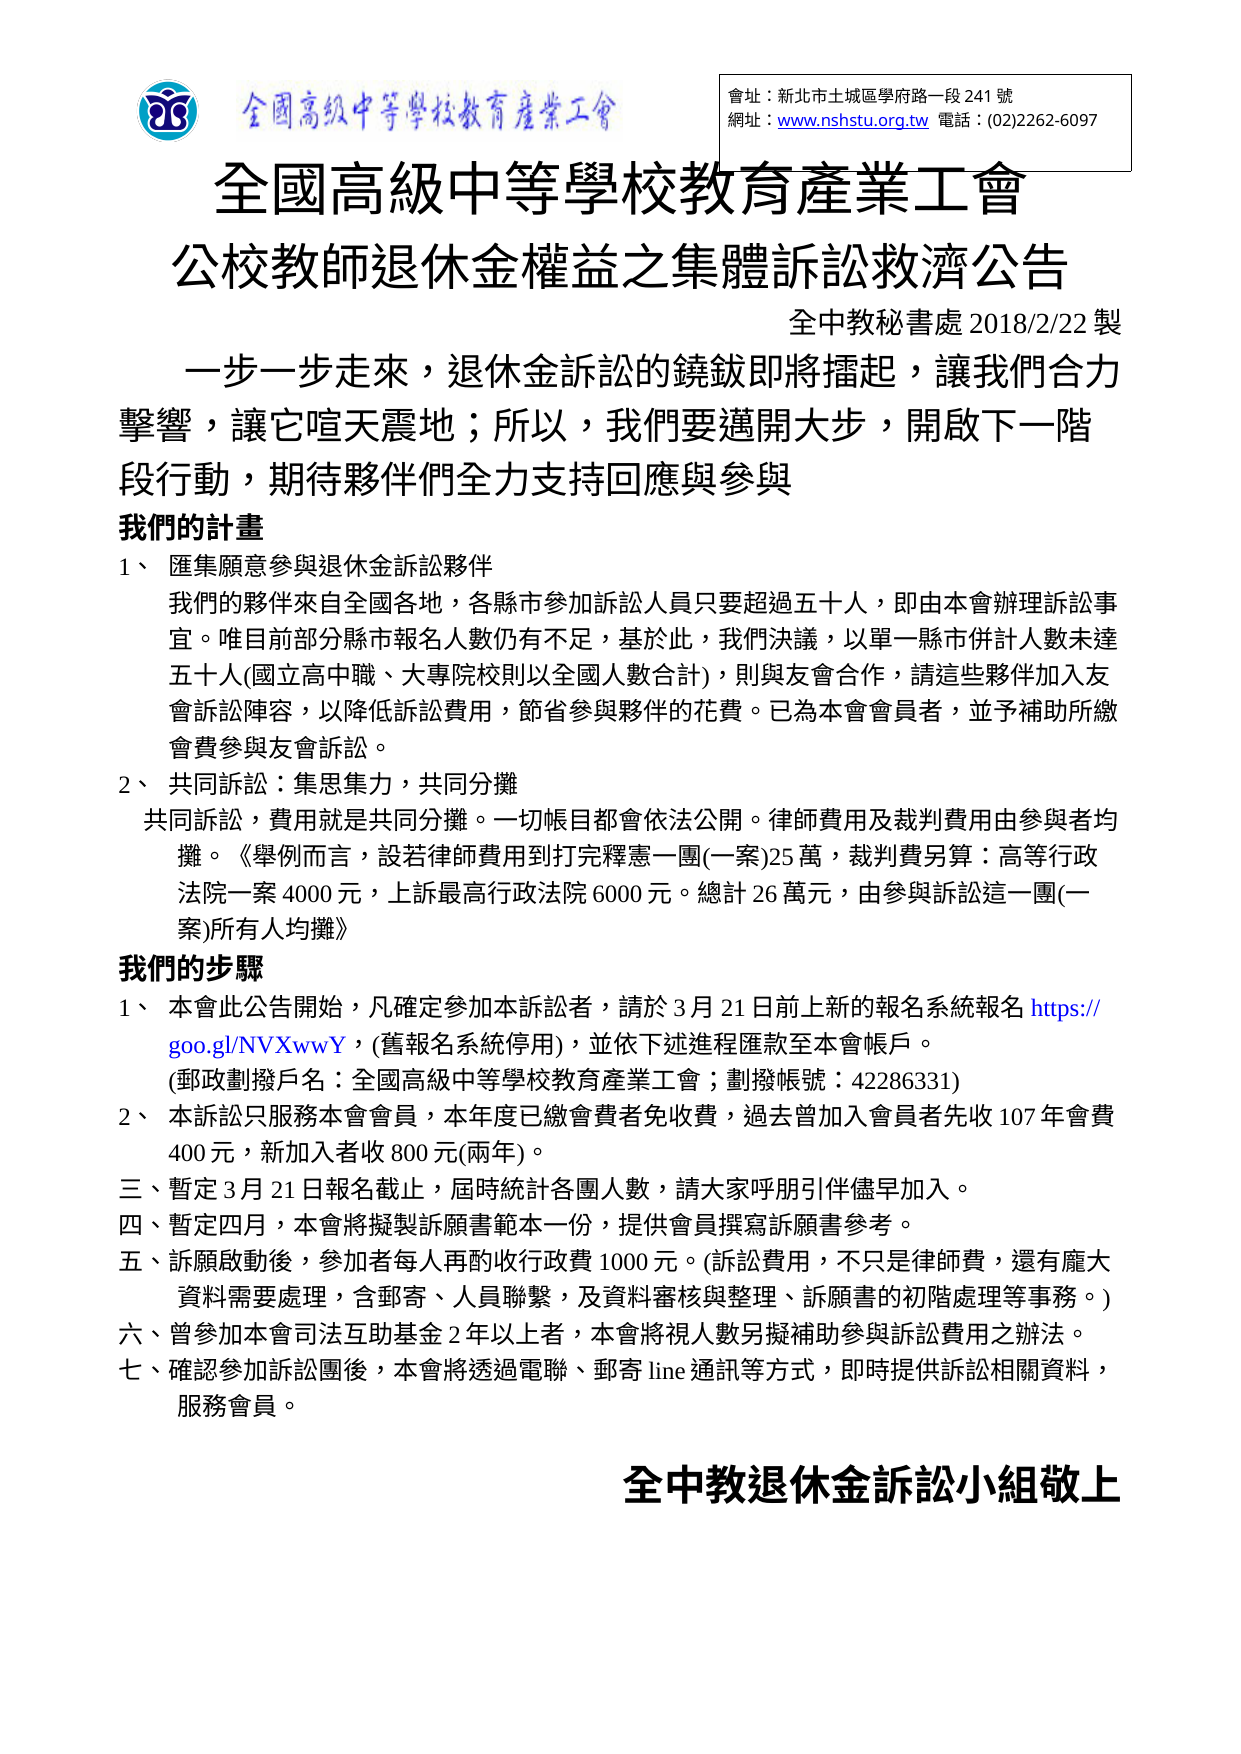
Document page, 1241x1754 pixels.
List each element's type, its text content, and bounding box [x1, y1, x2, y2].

text 公校教師退休金權益之集體訴訟救濟公告 [118, 227, 1122, 299]
list 本會此公告開始，凡確定參加本訴訟者，請於3月21日前上新的報名系統報名https://goo.gl/NVXwwY，(舊報名系統停用)，並依下述進程匯款至本會帳戶。 [118, 988, 1122, 1060]
list 我們的夥伴來自全國各地，各縣市參加訴訟人員只要超過五十人，即由本會辦理訴訟事宜。唯目前部分縣市報名人數仍有不足，基於此，我們決議，以單一縣市併計人數未達五十人(國立高中職、大專院校則以全國人數合計)，則與友會合作，請這些夥伴加入友會訴訟陣容，以降低訴訟費用，節省參與夥伴的花費。已為本會會員者，並予補助所繳會費參與友會訴訟。 [168, 583, 1122, 764]
text 七、確認參加訴訟團後，本會將透過電聯、郵寄line通訊等方式，即時提供訴訟相關資料，服務會員。 [118, 1350, 1122, 1423]
text 三、暫定3月21日報名截止，屆時統計各團人數，請大家呼朋引伴儘早加入。 [118, 1169, 1122, 1205]
list 共同訴訟：集思集力，共同分攤 [118, 764, 1122, 801]
list 共同訴訟，費用就是共同分攤。一切帳目都會依法公開。律師費用及裁判費用由參與者均攤。《舉例而言，設若律師費用到打完釋憲一團(一案)25萬，裁判費另算：高等行政法院一案4000元，上訴最高行政法院6000元。總計26萬元，由參與訴訟這一團(一案)所有人均攤》 [118, 801, 1122, 946]
list 匯集願意參與退休金訴訟夥伴 [118, 547, 1122, 583]
text 全國高級中等學校教育產業工會 [118, 142, 1122, 227]
list (郵政劃撥戶名：全國高級中等學校教育產業工會；劃撥帳號：42286331) [168, 1060, 1122, 1097]
text 我們的計畫 [118, 504, 1122, 547]
text 我們的步驟 [118, 946, 1122, 988]
text 六、曾參加本會司法互助基金2年以上者，本會將視人數另擬補助參與訴訟費用之辦法。 [118, 1314, 1122, 1350]
picture [136, 79, 199, 142]
text 全中教退休金訴訟小組敬上 [118, 1452, 1122, 1512]
text 五、訴願啟動後，參加者每人再酌收行政費1000元。(訴訟費用，不只是律師費，還有龐大資料需要處理，含郵寄、人員聯繫，及資料審核與整理、訴願書的初階處理等事務。) [118, 1242, 1122, 1314]
text 四、暫定四月，本會將擬製訴願書範本一份，提供會員撰寫訴願書參考。 [118, 1205, 1122, 1242]
list 本訴訟只服務本會會員，本年度已繳會費者免收費，過去曾加入會員者先收107年會費400元，新加入者收800元(兩年)。 [118, 1097, 1122, 1169]
picture [236, 80, 624, 142]
text 一步一步走來，退休金訴訟的鐃鈸即將擂起，讓我們合力擊響，讓它喧天震地；所以，我們要邁開大步，開啟下一階段行動，期待夥伴們全力支持回應與參與 [118, 342, 1122, 504]
text 全中教秘書處2018/2/22製 [118, 299, 1122, 342]
